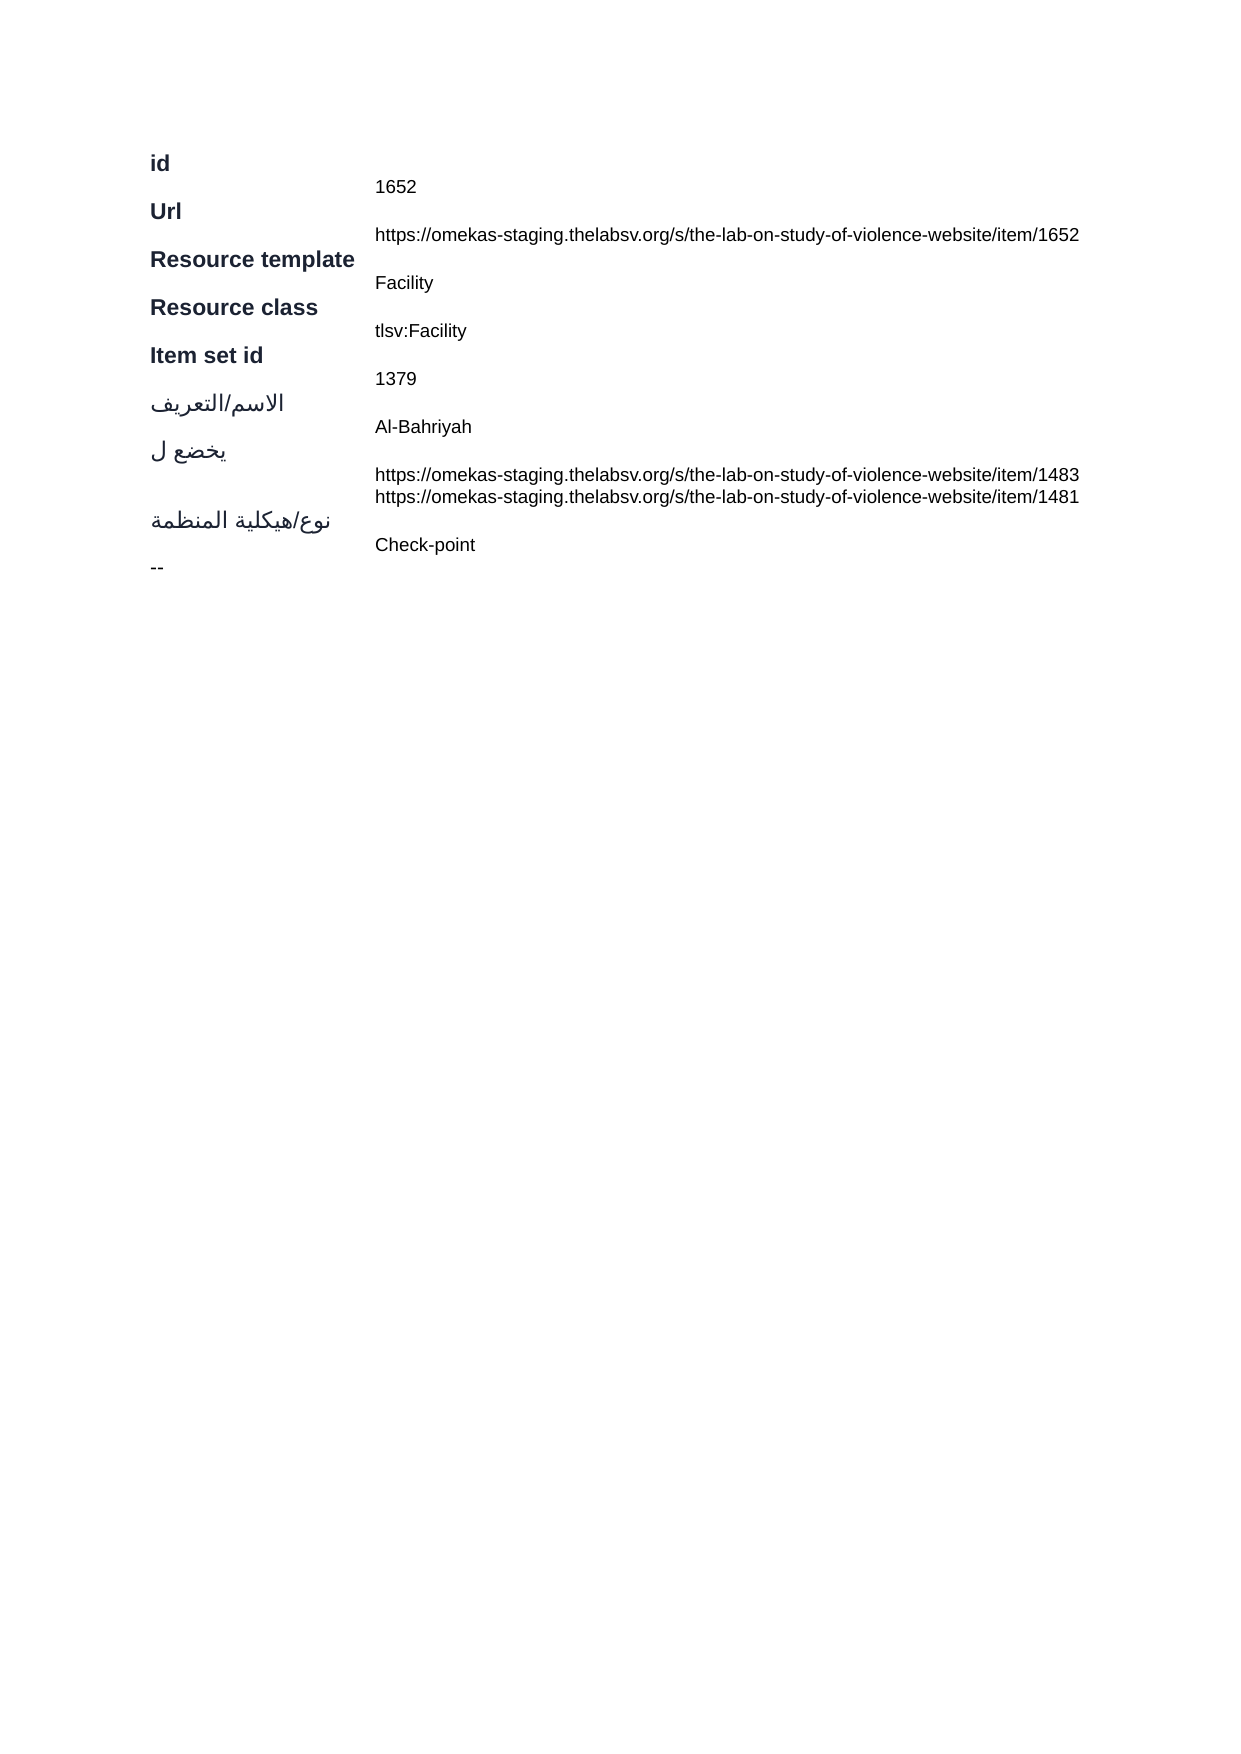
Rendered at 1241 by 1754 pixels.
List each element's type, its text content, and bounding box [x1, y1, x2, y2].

text يخضع ل [150, 437, 1090, 464]
text 1652 [375, 176, 1090, 198]
text الاسم/التعريف [150, 389, 1090, 416]
text https://omekas-staging.thelabsv.org/s/the-lab-on-study-of-violence-website/item/1481 [375, 485, 1090, 507]
text Resource template [150, 246, 1090, 272]
text Url [150, 198, 1090, 224]
text Facility [375, 272, 1090, 294]
text 1379 [375, 368, 1090, 389]
text نوع/هيكلية المنظمة [150, 507, 1090, 533]
text https://omekas-staging.thelabsv.org/s/the-lab-on-study-of-violence-website/item/1652 [375, 224, 1090, 246]
text id [150, 150, 1090, 176]
text Check-point [375, 533, 1090, 555]
text Resource class [150, 294, 1090, 320]
text Item set id [150, 342, 1090, 368]
text tlsv:Facility [375, 320, 1090, 342]
text -- [150, 555, 1090, 579]
text Al-Bahriyah [375, 416, 1090, 437]
text https://omekas-staging.thelabsv.org/s/the-lab-on-study-of-violence-website/item/1483 [375, 464, 1090, 485]
